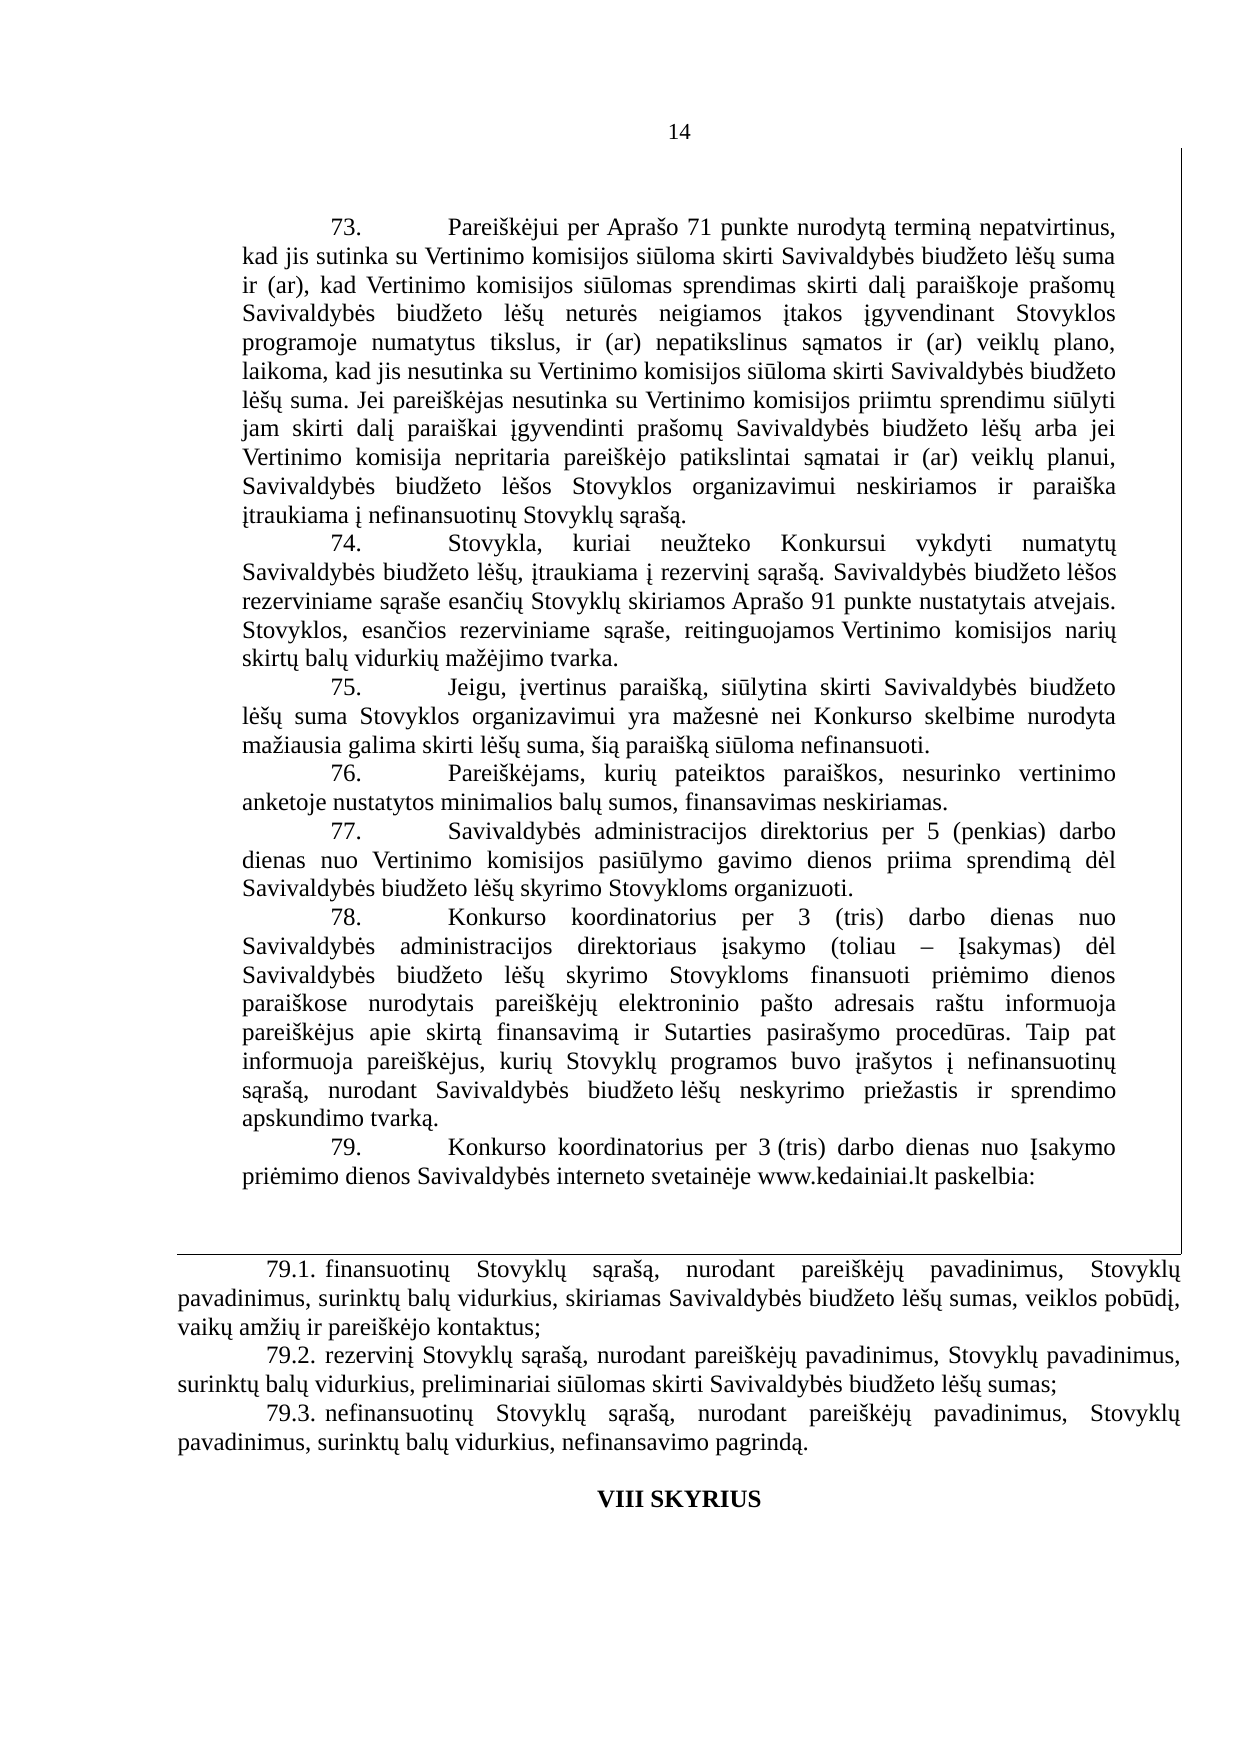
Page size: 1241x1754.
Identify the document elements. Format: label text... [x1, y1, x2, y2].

text 78. Konkurso koordinatorius per 3 (tris) darbo dienas nuo Savivaldybės administracijos direktoriaus įsakymo (toliau – Įsakymas) dėl Savivaldybės biudžeto lėšų skyrimo Stovykloms finansuoti priėmimo dienos paraiškose nurodytais pareiškėjų elektroninio pašto adresais raštu informuoja pareiškėjus apie skirtą finansavimą ir Sutarties pasirašymo procedūras. Taip pat informuoja pareiškėjus, kurių Stovyklų programos buvo įrašytos į nefinansuotinų sąrašą, nurodant Savivaldybės biudžeto lėšų neskyrimo priežastis ir sprendimo apskundimo tvarką. [177, 902, 1181, 1132]
text 77. Savivaldybės administracijos direktorius per 5 (penkias) darbo dienas nuo Vertinimo komisijos pasiūlymo gavimo dienos priima sprendimą dėl Savivaldybės biudžeto lėšų skyrimo Stovykloms organizuoti. [177, 816, 1181, 902]
text 79. Konkurso koordinatorius per 3 (tris) darbo dienas nuo Įsakymo priėmimo dienos Savivaldybės interneto svetainėje www.kedainiai.lt paskelbia: [177, 1132, 1181, 1254]
text 74. Stovykla, kuriai neužteko Konkursui vykdyti numatytų Savivaldybės biudžeto lėšų, įtraukiama į rezervinį sąrašą. Savivaldybės biudžeto lėšos rezerviniame sąraše esančių Stovyklų skiriamos Aprašo 91 punkte nustatytais atvejais. Stovyklos, esančios rezerviniame sąraše, reitinguojamos Vertinimo komisijos narių skirtų balų vidurkių mažėjimo tvarka. [177, 528, 1181, 672]
text 79.3. nefinansuotinų Stovyklų sąrašą, nurodant pareiškėjų pavadinimus, Stovyklų pavadinimus, surinktų balų vidurkius, nefinansavimo pagrindą. [177, 1398, 1181, 1456]
text 79.2. rezervinį Stovyklų sąrašą, nurodant pareiškėjų pavadinimus, Stovyklų pavadinimus, surinktų balų vidurkius, preliminariai siūlomas skirti Savivaldybės biudžeto lėšų sumas; [177, 1341, 1181, 1398]
text 73. Pareiškėjui per Aprašo 71 punkte nurodytą terminą nepatvirtinus, kad jis sutinka su Vertinimo komisijos siūloma skirti Savivaldybės biudžeto lėšų suma ir (ar), kad Vertinimo komisijos siūlomas sprendimas skirti dalį paraiškoje prašomų Savivaldybės biudžeto lėšų neturės neigiamos įtakos įgyvendinant Stovyklos programoje numatytus tikslus, ir (ar) nepatikslinus sąmatos ir (ar) veiklų plano, laikoma, kad jis nesutinka su Vertinimo komisijos siūloma skirti Savivaldybės biudžeto lėšų suma. Jei pareiškėjas nesutinka su Vertinimo komisijos priimtu sprendimu siūlyti jam skirti dalį paraiškai įgyvendinti prašomų Savivaldybės biudžeto lėšų arba jei Vertinimo komisija nepritaria pareiškėjo patikslintai sąmatai ir (ar) veiklų planui, Savivaldybės biudžeto lėšos Stovyklos organizavimui neskiriamos ir paraiška įtraukiama į nefinansuotinų Stovyklų sąrašą. [177, 148, 1181, 528]
text 76. Pareiškėjams, kurių pateiktos paraiškos, nesurinko vertinimo anketoje nustatytos minimalios balų sumos, finansavimas neskiriamas. [177, 758, 1181, 816]
text VIII SKYRIUS [177, 1484, 1181, 1513]
text 79.1. finansuotinų Stovyklų sąrašą, nurodant pareiškėjų pavadinimus, Stovyklų pavadinimus, surinktų balų vidurkius, skiriamas Savivaldybės biudžeto lėšų sumas, veiklos pobūdį, vaikų amžių ir pareiškėjo kontaktus; [177, 1254, 1181, 1341]
text 75. Jeigu, įvertinus paraišką, siūlytina skirti Savivaldybės biudžeto lėšų suma Stovyklos organizavimui yra mažesnė nei Konkurso skelbime nurodyta mažiausia galima skirti lėšų suma, šią paraišką siūloma nefinansuoti. [177, 672, 1181, 758]
